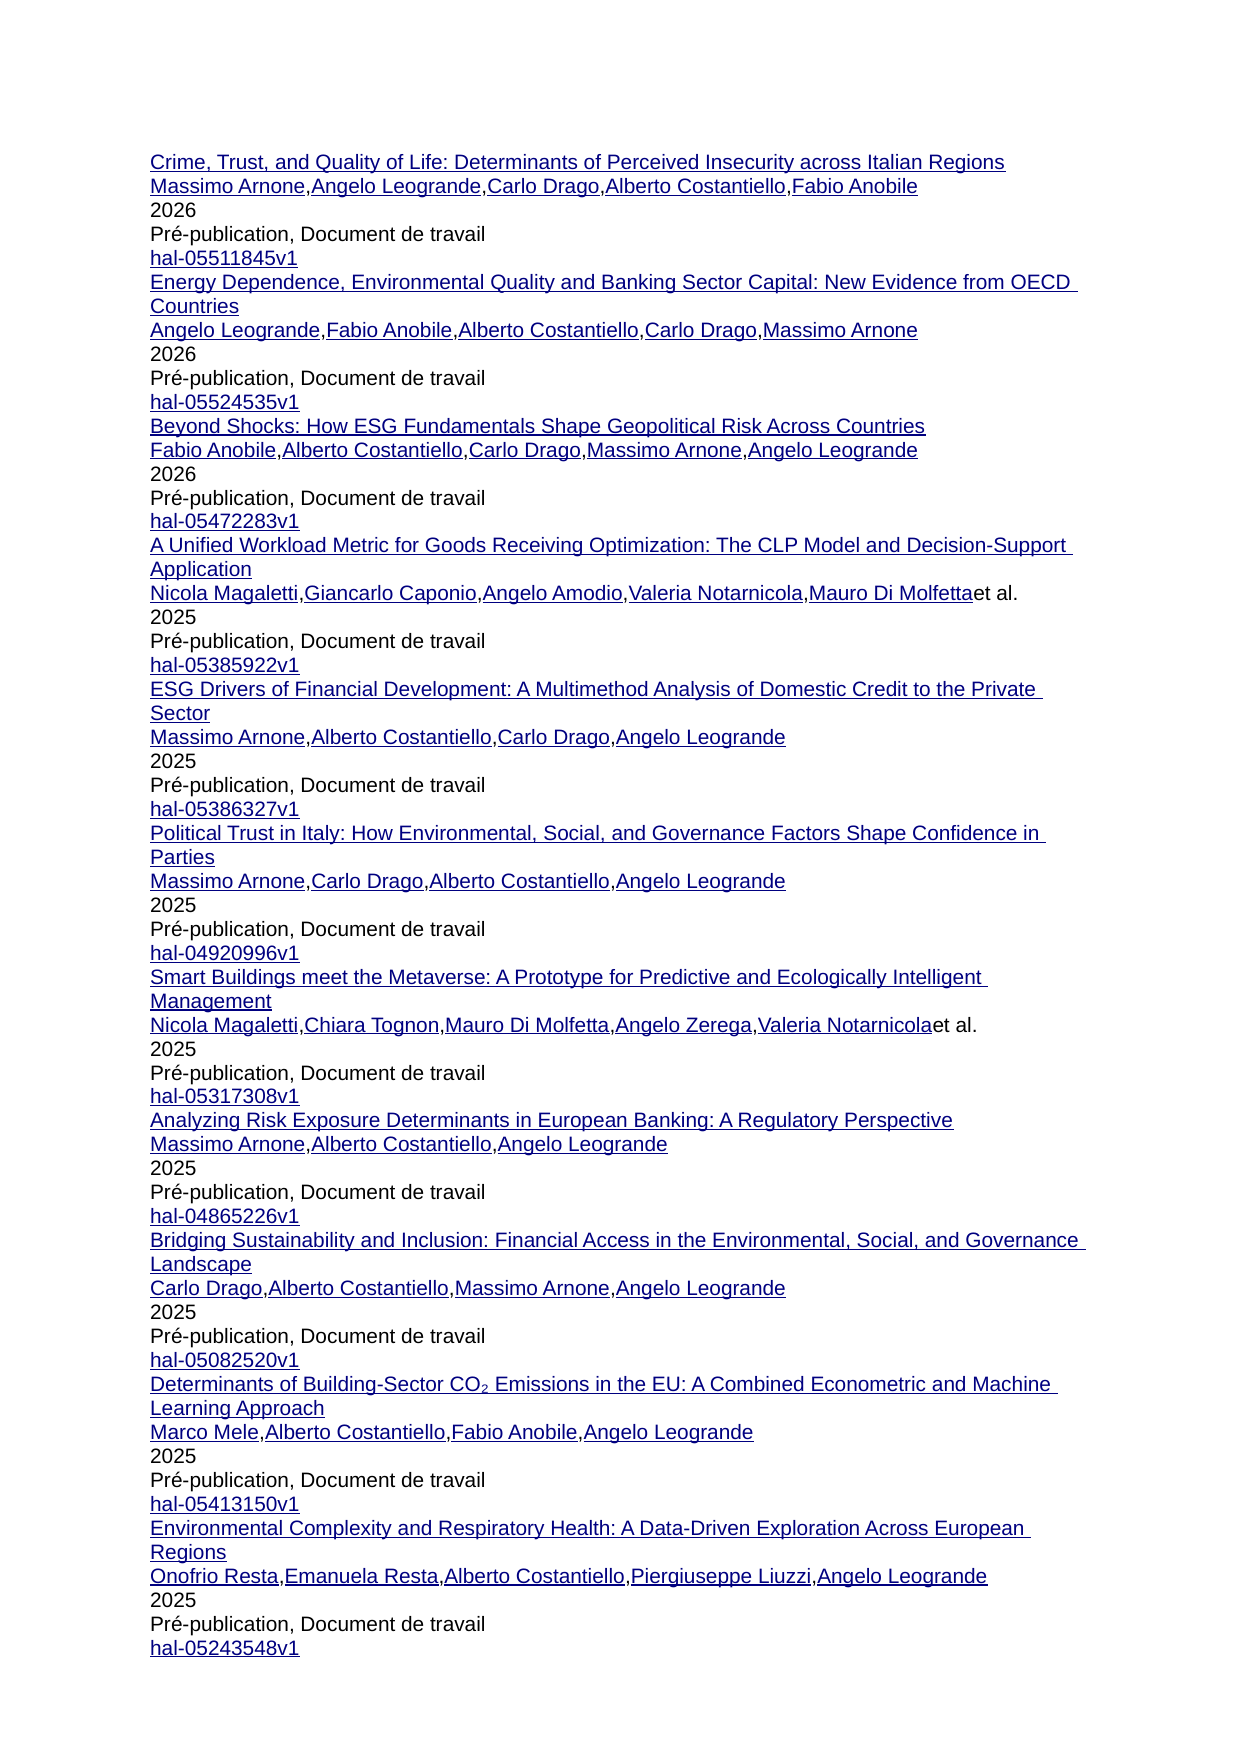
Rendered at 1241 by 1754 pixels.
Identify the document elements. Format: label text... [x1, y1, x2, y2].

table_cell Environmental Complexity and Respiratory Health: A Data-Driven Exploration Across European Regions Onofrio Resta,Emanuela Resta,Alberto Costantiello,Piergiuseppe Liuzzi,Angelo Leogrande 2025 Pré-publication, Document de travail hal-05243548v1 [150, 1516, 1090, 1659]
table_cell Political Trust in Italy: How Environmental, Social, and Governance Factors Shape Confidence in Parties Massimo Arnone,Carlo Drago,Alberto Costantiello,Angelo Leogrande 2025 Pré-publication, Document de travail hal-04920996v1 [150, 821, 1090, 964]
table_cell Crime, Trust, and Quality of Life: Determinants of Perceived Insecurity across Italian Regions Massimo Arnone,Angelo Leogrande,Carlo Drago,Alberto Costantiello,Fabio Anobile 2026 Pré-publication, Document de travail hal-05511845v1 [150, 150, 1090, 270]
table_cell Beyond Shocks: How ESG Fundamentals Shape Geopolitical Risk Across Countries Fabio Anobile,Alberto Costantiello,Carlo Drago,Massimo Arnone,Angelo Leogrande 2026 Pré-publication, Document de travail hal-05472283v1 [150, 414, 1090, 533]
table_cell A Unified Workload Metric for Goods Receiving Optimization: The CLP Model and Decision-Support Application Nicola Magaletti,Giancarlo Caponio,Angelo Amodio,Valeria Notarnicola,Mauro Di Molfettaet al. 2025 Pré-publication, Document de travail hal-05385922v1 [150, 533, 1090, 677]
table_cell Analyzing Risk Exposure Determinants in European Banking: A Regulatory Perspective Massimo Arnone,Alberto Costantiello,Angelo Leogrande 2025 Pré-publication, Document de travail hal-04865226v1 [150, 1108, 1090, 1228]
table_cell Energy Dependence, Environmental Quality and Banking Sector Capital: New Evidence from OECD Countries Angelo Leogrande,Fabio Anobile,Alberto Costantiello,Carlo Drago,Massimo Arnone 2026 Pré-publication, Document de travail hal-05524535v1 [150, 270, 1090, 413]
table_cell ESG Drivers of Financial Development: A Multimethod Analysis of Domestic Credit to the Private Sector Massimo Arnone,Alberto Costantiello,Carlo Drago,Angelo Leogrande 2025 Pré-publication, Document de travail hal-05386327v1 [150, 677, 1090, 821]
table_cell Determinants of Building-Sector CO₂ Emissions in the EU: A Combined Econometric and Machine Learning Approach Marco Mele,Alberto Costantiello,Fabio Anobile,Angelo Leogrande 2025 Pré-publication, Document de travail hal-05413150v1 [150, 1372, 1090, 1516]
table_cell Smart Buildings meet the Metaverse: A Prototype for Predictive and Ecologically Intelligent Management Nicola Magaletti,Chiara Tognon,Mauro Di Molfetta,Angelo Zerega,Valeria Notarnicolaet al. 2025 Pré-publication, Document de travail hal-05317308v1 [150, 965, 1090, 1108]
table_cell Bridging Sustainability and Inclusion: Financial Access in the Environmental, Social, and Governance Landscape Carlo Drago,Alberto Costantiello,Massimo Arnone,Angelo Leogrande 2025 Pré-publication, Document de travail hal-05082520v1 [150, 1228, 1090, 1372]
